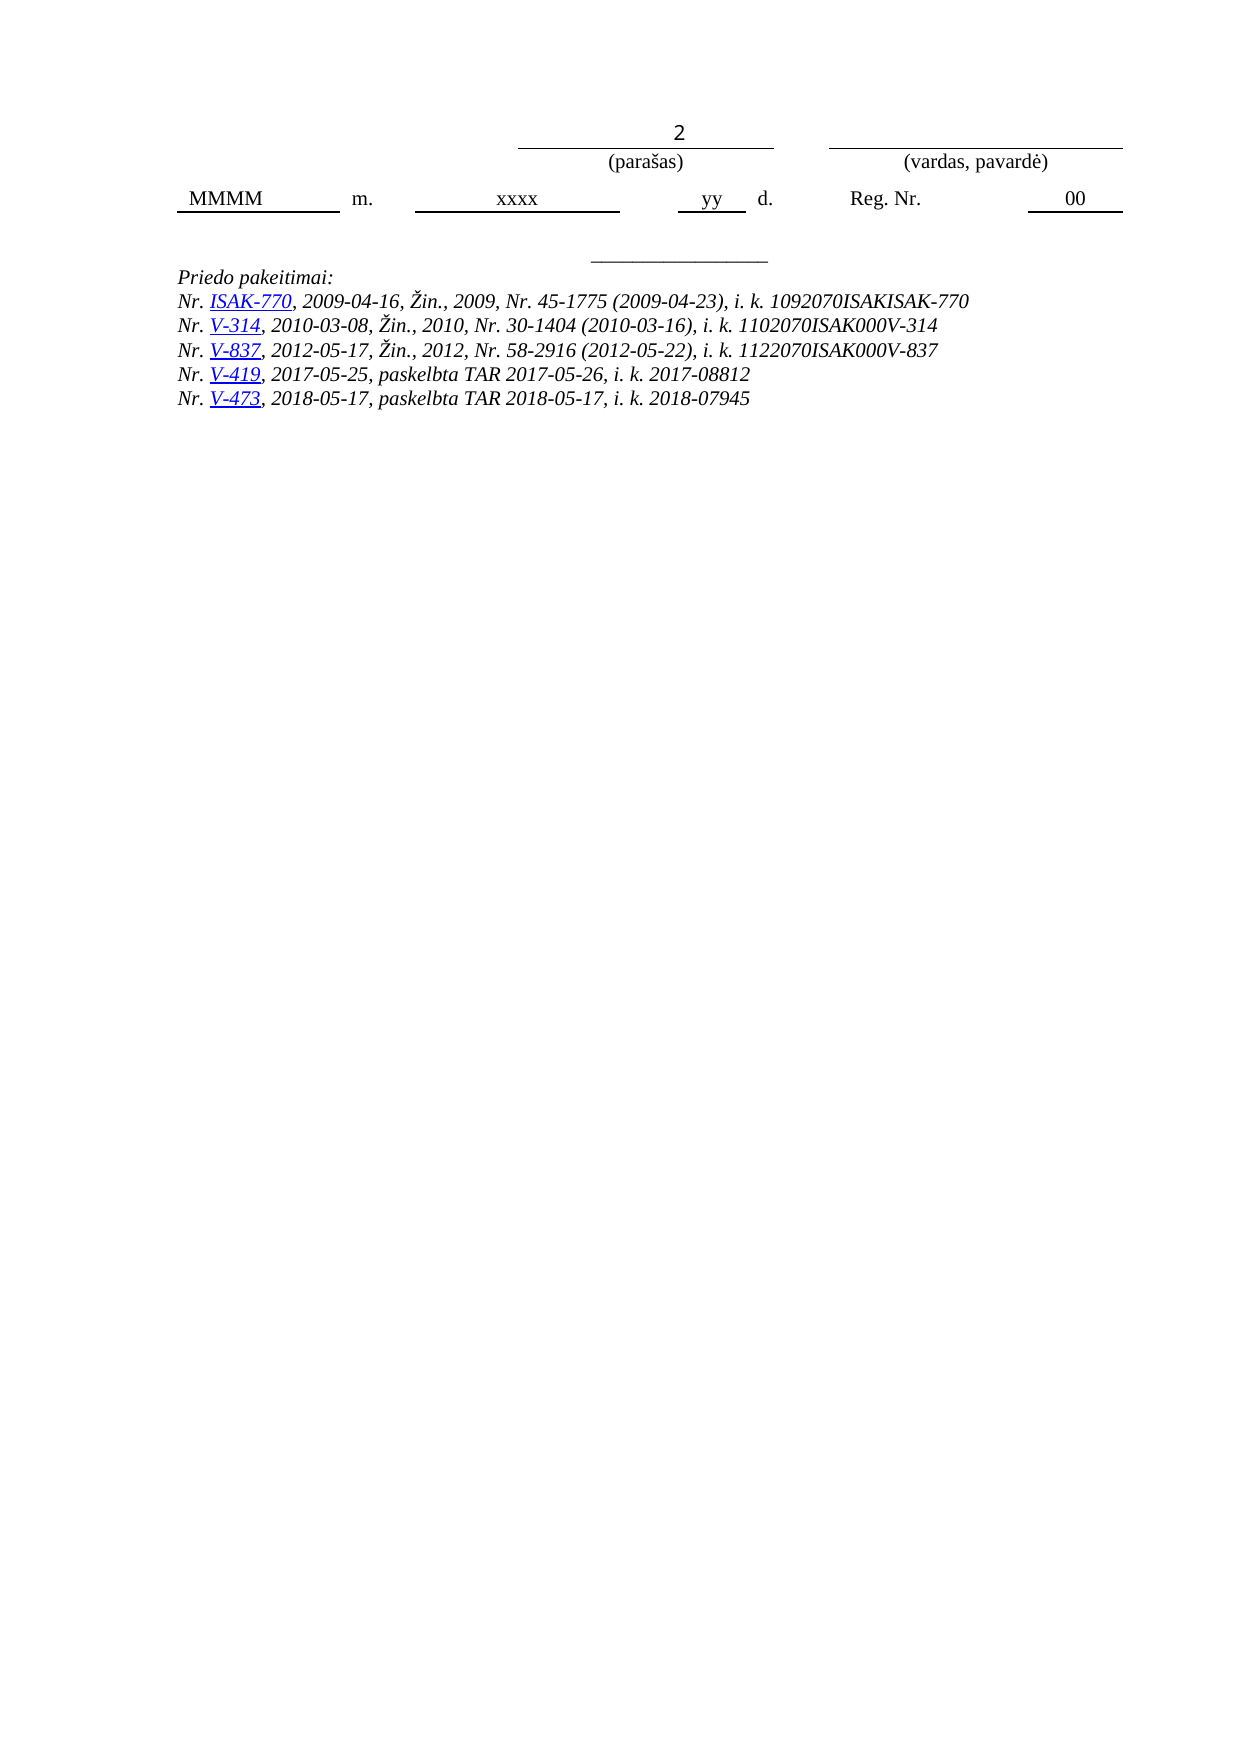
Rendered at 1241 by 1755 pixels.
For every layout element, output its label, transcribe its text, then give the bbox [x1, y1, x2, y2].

text Nr. V-419, 2017-05-25, paskelbta TAR 2017-05-26, i. k. 2017-08812 [177, 362, 1181, 386]
text _________________ [177, 241, 1181, 265]
table_header Reg. Nr. [839, 186, 1028, 211]
table_cell [774, 148, 829, 174]
table_header xxxx [415, 186, 620, 211]
text Nr. V-314, 2010-03-08, Žin., 2010, Nr. 30-1404 (2010-03-16), i. k. 1102070ISAK000V-314 [177, 313, 1181, 337]
text Nr. V-837, 2012-05-17, Žin., 2012, Nr. 58-2916 (2012-05-22), i. k. 1122070ISAK000V-837 [177, 337, 1181, 362]
table_cell (parašas) [518, 149, 774, 174]
table_cell (vardas, pavardė) [829, 149, 1122, 174]
table_header m. [340, 186, 414, 211]
text Nr. V-473, 2018-05-17, paskelbta TAR 2018-05-17, i. k. 2018-07945 [177, 386, 1181, 410]
table_cell [177, 148, 518, 174]
table_header 00 [1028, 186, 1122, 211]
table_header [620, 186, 678, 211]
text Priedo pakeitimai: [177, 265, 1181, 289]
table_header MMMM [177, 186, 340, 211]
table_header yy [678, 186, 746, 211]
table_header d. [746, 186, 839, 211]
text Nr. ISAK-770, 2009-04-16, Žin., 2009, Nr. 45-1775 (2009-04-23), i. k. 1092070ISAKISAK-770 [177, 289, 1181, 313]
